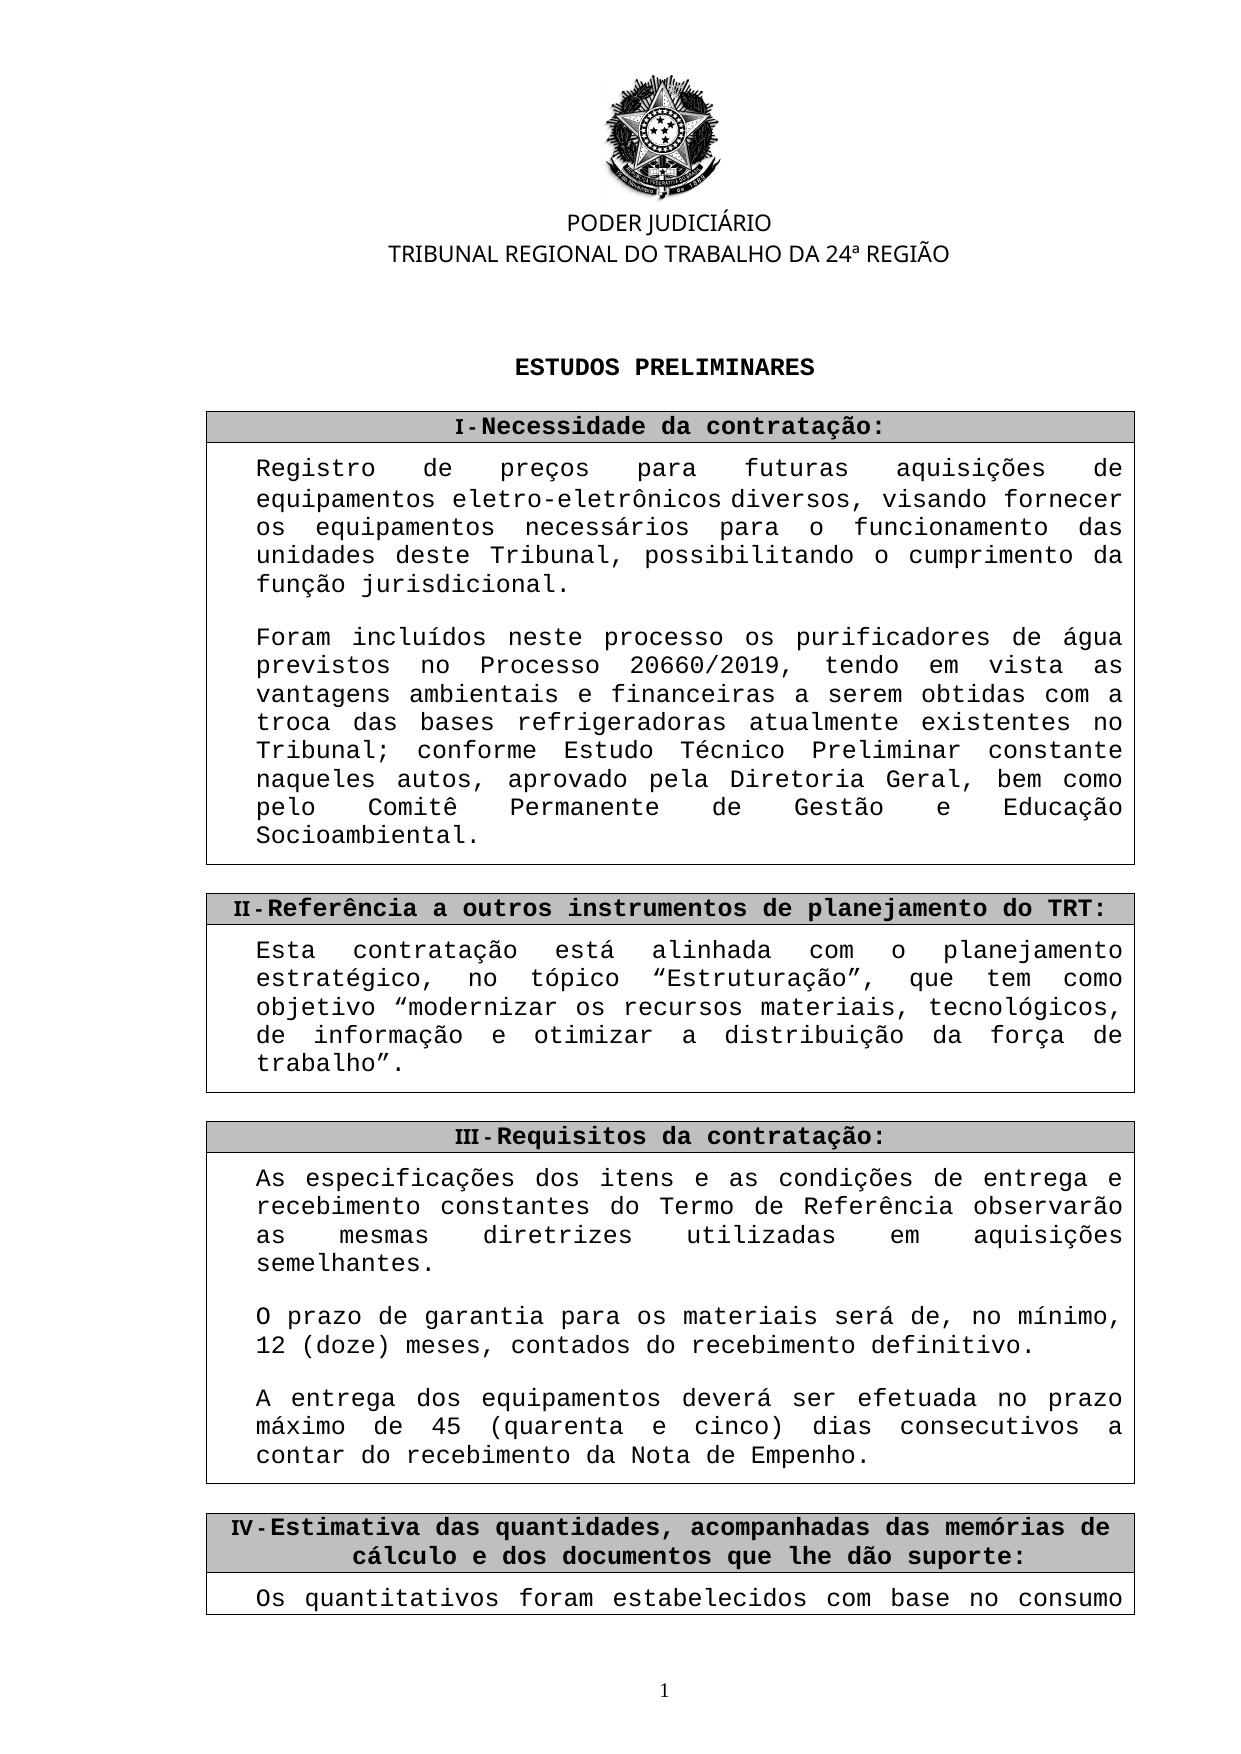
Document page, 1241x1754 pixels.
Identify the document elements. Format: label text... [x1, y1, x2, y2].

text ESTUDOS PRELIMINARES [207, 354, 1122, 383]
picture [603, 75, 726, 207]
table_header Estimativa das quantidades, acompanhadas das memórias de cálculo e dos documentos que lhe dão suporte: [207, 1514, 1134, 1572]
table_header Requisitos da contratação: [207, 1122, 1134, 1152]
table_header Referência a outros instrumentos de planejamento do TRT: [207, 894, 1134, 924]
table_cell As especificações dos itens e as condições de entrega e recebimento constantes do Termo de Referência observarão as mesmas diretrizes utilizadas em aquisições semelhantes. O prazo de garantia para os materiais será de, no mínimo, 12 (doze) meses, contados do recebimento definitivo. A entrega dos equipamentos deverá ser efetuada no prazo máximo de 45 (quarenta e cinco) dias consecutivos a contar do recebimento da Nota de Empenho. [207, 1153, 1134, 1483]
table_cell Registro de preços para futuras aquisições de equipamentos eletro-eletrônicos diversos, visando fornecer os equipamentos necessários para o funcionamento das unidades deste Tribunal, possibilitando o cumprimento da função jurisdicional. Foram incluídos neste processo os purificadores de água previstos no Processo 20660/2019, tendo em vista as vantagens ambientais e financeiras a serem obtidas com a troca das bases refrigeradoras atualmente existentes no Tribunal; conforme Estudo Técnico Preliminar constante naqueles autos, aprovado pela Diretoria Geral, bem como pelo Comitê Permanente de Gestão e Educação Socioambiental. [207, 443, 1134, 864]
table_header Necessidade da contratação: [207, 412, 1134, 442]
table_cell Esta contratação está alinhada com o planejamento estratégico, no tópico “Estruturação”, que tem como objetivo “modernizar os recursos materiais, tecnológicos, de informação e otimizar a distribuição da força de trabalho”. [207, 925, 1134, 1092]
table_cell Os quantitativos foram estabelecidos com base no consumo [207, 1573, 1134, 1613]
